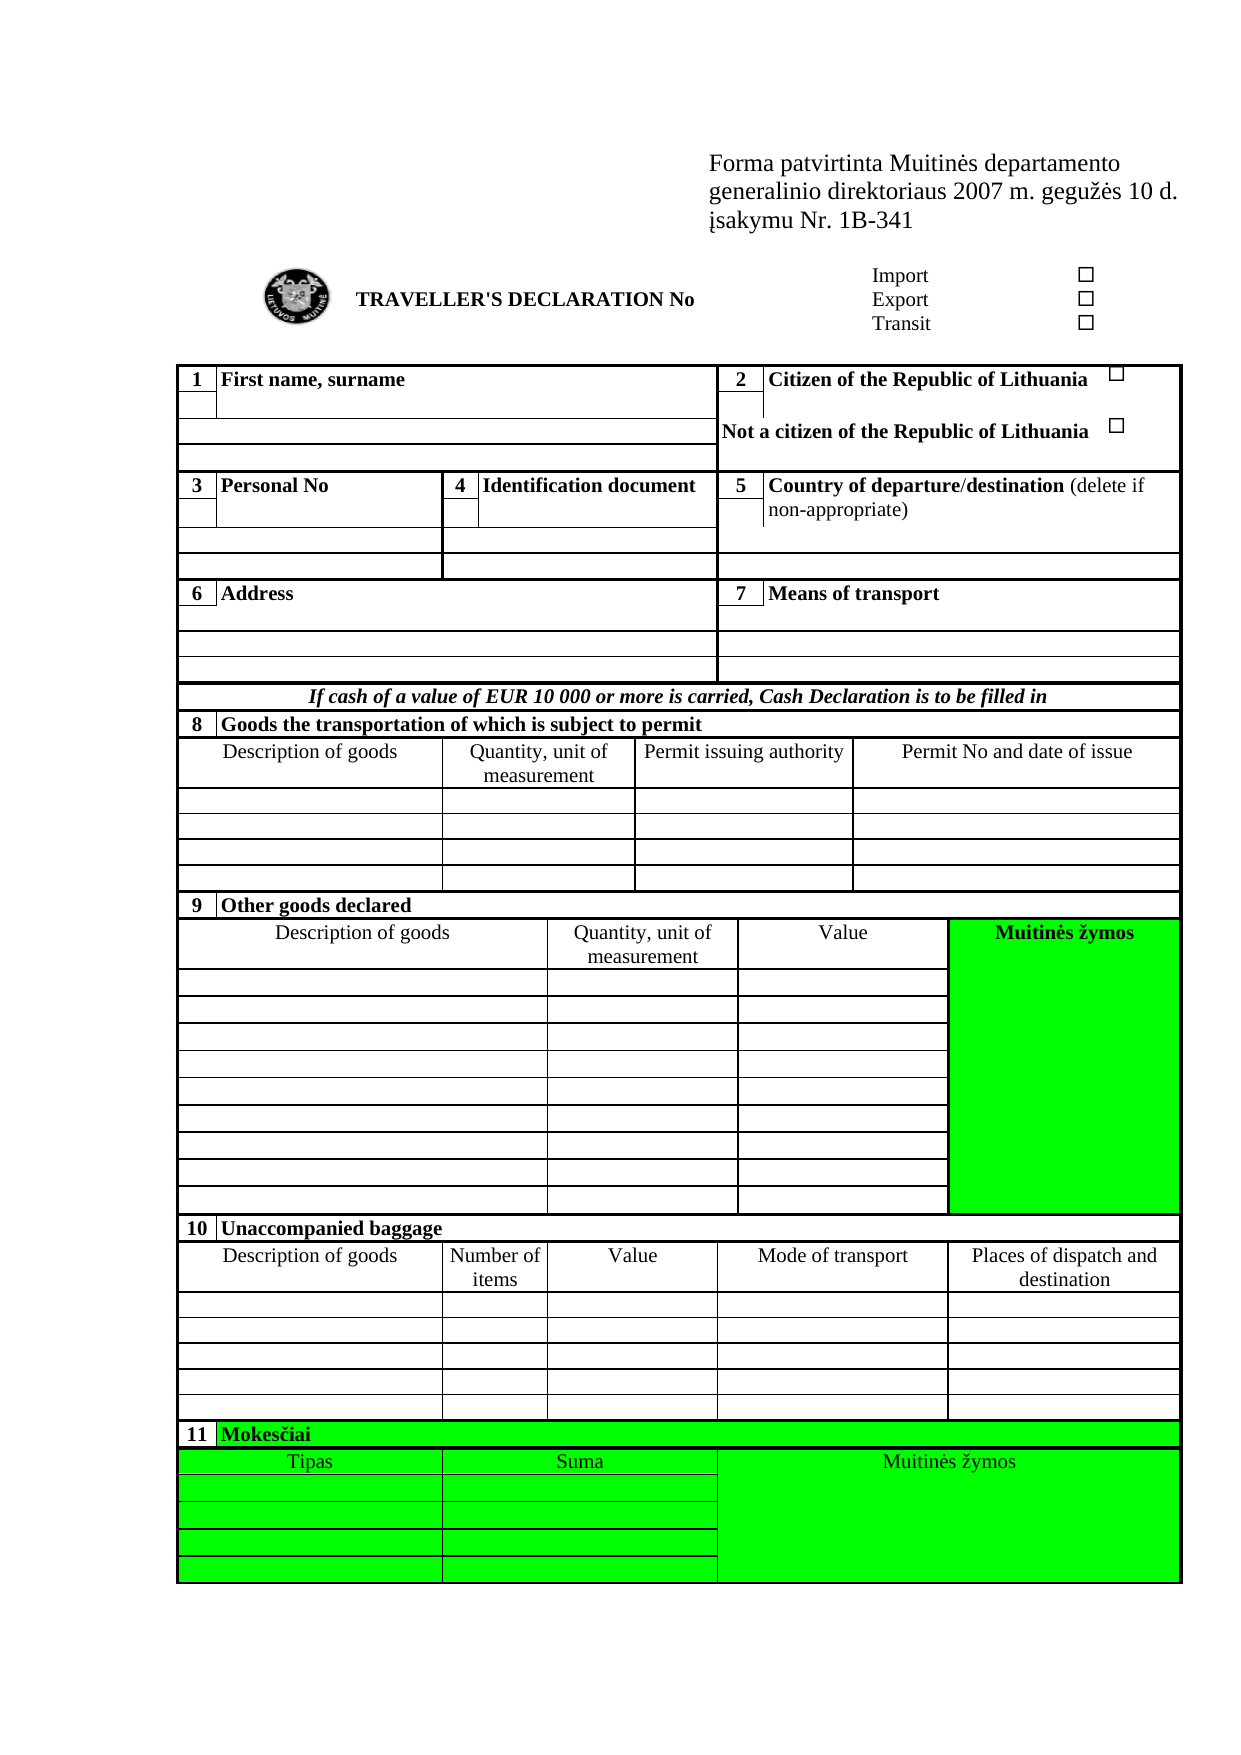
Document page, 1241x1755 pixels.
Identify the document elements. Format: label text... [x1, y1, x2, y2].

table_header TRAVELLER'S DECLARATION No [344, 263, 861, 335]
table_header  [1103, 367, 1179, 418]
table_cell [438, 866, 442, 889]
table_cell [543, 1395, 547, 1419]
table_header First name, surname [217, 367, 716, 418]
text generalinio direktoriaus 2007 m. gegužės 10 d. [177, 176, 1181, 205]
table_cell Personal No [217, 473, 441, 527]
table_cell 8 [212, 712, 216, 736]
table_cell [438, 1293, 442, 1317]
table_cell [548, 1106, 737, 1131]
table_cell [719, 392, 763, 418]
table_cell 9 [212, 893, 216, 917]
table_cell Value [548, 1243, 717, 1291]
table_cell [179, 1530, 442, 1555]
table_cell Tipas [179, 1450, 442, 1473]
table_cell [179, 970, 547, 995]
table_cell [719, 527, 1179, 552]
table_cell [543, 1293, 547, 1317]
table_cell [179, 1051, 547, 1077]
table_cell [179, 1024, 547, 1049]
table_cell [438, 1318, 442, 1342]
table_cell [548, 970, 737, 995]
table_cell [713, 1293, 717, 1317]
table_cell [548, 1187, 737, 1213]
table_header [177, 263, 344, 335]
table_cell [739, 970, 947, 995]
table_cell Identification document [479, 473, 716, 527]
table_cell [217, 605, 716, 630]
table_cell [548, 1344, 552, 1368]
table_cell Mode of transport [718, 1243, 947, 1291]
table_cell [718, 1395, 722, 1419]
table_cell 11 [212, 1422, 216, 1446]
table_cell 6 [212, 581, 216, 605]
table_cell [739, 1106, 947, 1131]
table_cell [548, 1051, 737, 1077]
table_cell [179, 1187, 547, 1213]
table_cell [443, 1530, 717, 1555]
table_cell [718, 1318, 722, 1342]
table_cell [179, 1160, 547, 1185]
table_cell [179, 1106, 547, 1131]
table_header 1 [212, 367, 216, 391]
table_cell Not a citizen of the Republic of Lithuania [719, 418, 1103, 470]
table_cell Description of goods [179, 739, 442, 787]
table_cell [548, 1395, 552, 1419]
table_cell [548, 1318, 552, 1342]
table_cell [443, 1475, 717, 1501]
table_cell [718, 1344, 722, 1368]
table_cell [443, 1557, 717, 1582]
table_cell [438, 1370, 442, 1393]
table_cell [548, 1293, 552, 1317]
table_cell [548, 1078, 737, 1104]
table_cell Mokesčiai [217, 1422, 1179, 1446]
table_cell [438, 1395, 442, 1419]
table_cell Value [739, 920, 947, 968]
table_cell [179, 445, 716, 470]
table_cell [548, 1024, 737, 1049]
table_cell [179, 1475, 442, 1501]
table_cell [548, 997, 737, 1022]
table_cell [739, 1024, 947, 1049]
table_cell 4 [474, 473, 478, 497]
table_cell [179, 499, 216, 527]
table_cell [438, 1344, 442, 1368]
table_cell [718, 1370, 722, 1393]
table_cell Permit issuing authority [636, 739, 852, 787]
table_cell [548, 1370, 552, 1393]
table_header Citizen of the Republic of Lithuania [764, 367, 1103, 418]
table_cell 3 [212, 473, 216, 497]
table_cell [179, 1557, 442, 1582]
table_cell [179, 1133, 547, 1158]
table_cell [443, 1502, 717, 1528]
table_cell  [1103, 418, 1179, 443]
table_cell [739, 1051, 947, 1077]
table_cell [438, 840, 442, 864]
table_cell [543, 1344, 547, 1368]
table_cell Country of departure/destination (delete if non-appropriate) [764, 473, 1179, 527]
table_cell [444, 499, 478, 527]
table_header Import  Export  Transit  [861, 263, 1181, 335]
table_cell [548, 1133, 737, 1158]
table_cell [438, 814, 442, 838]
table_cell [713, 1395, 717, 1419]
table_cell [543, 1318, 547, 1342]
table_cell Permit No and date of issue [854, 739, 1179, 787]
table_cell 10 [212, 1216, 216, 1240]
table_cell Muitinės žymos [950, 920, 1179, 1213]
text įsakymu Nr. 1B-341 [177, 205, 1181, 234]
table_cell [739, 1133, 947, 1158]
table_cell [713, 1344, 717, 1368]
table_cell Suma [443, 1450, 717, 1473]
table_cell [713, 1318, 717, 1342]
table_cell [739, 1078, 947, 1104]
table_cell Description of goods [179, 1243, 442, 1291]
table_cell [179, 997, 547, 1022]
table_cell [548, 1160, 737, 1185]
table_cell [438, 789, 442, 813]
table_cell [179, 392, 216, 418]
table_cell [179, 1502, 442, 1528]
text Forma patvirtinta Muitinės departamento [709, 148, 1181, 176]
table_cell [719, 499, 763, 527]
table_cell [713, 1370, 717, 1393]
table_cell [739, 1187, 947, 1213]
table_cell [739, 997, 947, 1022]
table_cell [739, 1160, 947, 1185]
table_cell Muitinės žymos [718, 1450, 1179, 1582]
table_cell [179, 1078, 547, 1104]
table_cell [718, 1293, 722, 1317]
table_cell [543, 1370, 547, 1393]
table_cell Description of goods [179, 920, 547, 968]
table_cell [1103, 443, 1179, 470]
